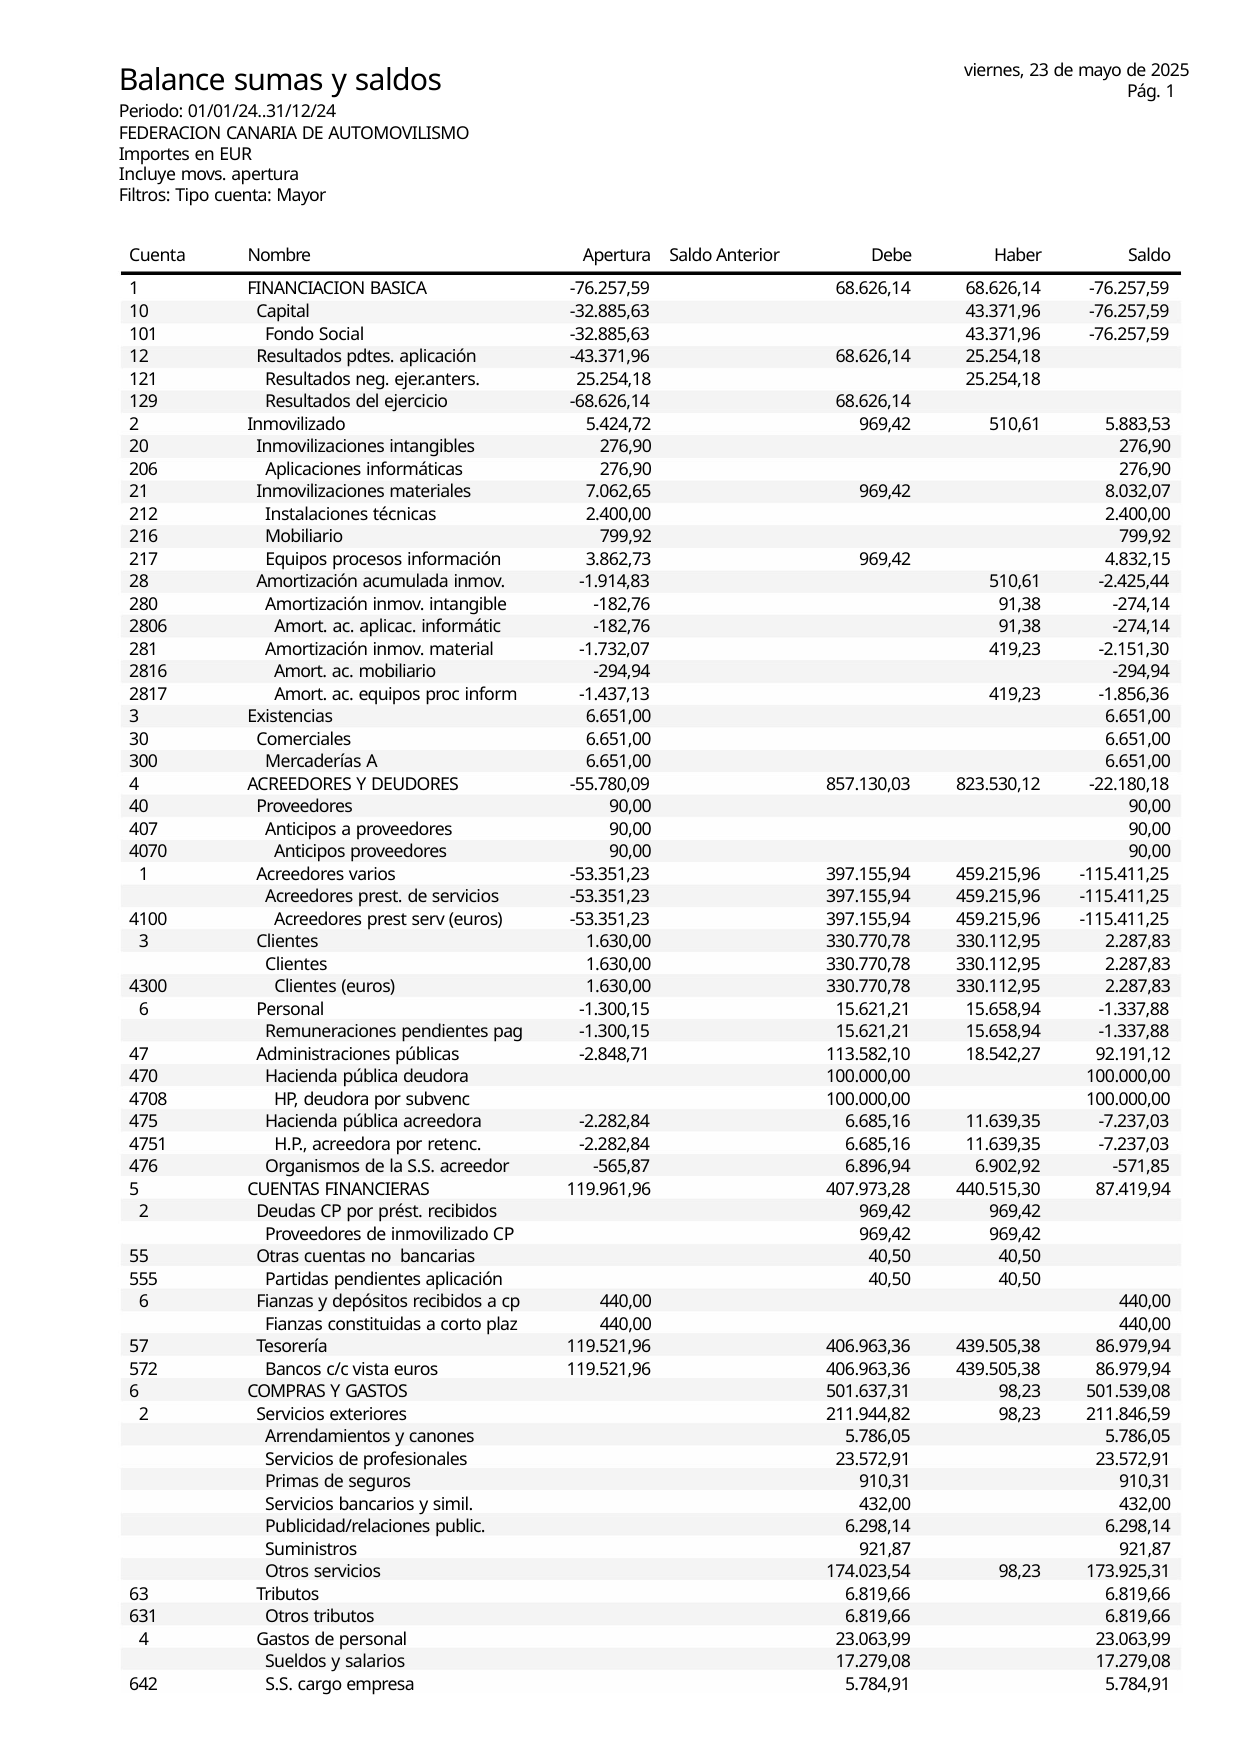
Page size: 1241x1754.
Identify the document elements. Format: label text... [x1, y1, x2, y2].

text 23.572,91 [1095, 1447, 1204, 1470]
text 440,00 [1119, 1312, 1201, 1334]
text 4 [129, 1132, 164, 1154]
text 6.298,14 [1105, 1515, 1204, 1537]
text -1.300,15 [579, 1020, 684, 1042]
text 6.685,16 [845, 1132, 944, 1155]
text 23.063,99 [1095, 1627, 1204, 1650]
text 406.963,36 [826, 1334, 944, 1357]
text 1.630,00 [586, 930, 684, 952]
text 330.770,78 [826, 952, 944, 975]
text -53.351,23 [569, 907, 684, 930]
text 90,00 [1128, 840, 1200, 862]
text 91,38 [998, 592, 1071, 615]
text 5.786,05 [1105, 1425, 1204, 1447]
text 439.505,38 [956, 1334, 1074, 1357]
text 90,00 [609, 795, 684, 817]
text 211.846,59 [1086, 1402, 1204, 1425]
text Amort. ac. equipos proc inform [274, 682, 542, 705]
text Fianzas y depósitos recibidos a cp [256, 1290, 543, 1312]
text Amort. ac. aplicac. informátic [274, 615, 542, 637]
text Administraciones públicas [256, 1042, 543, 1065]
text -115.411,25 [1079, 885, 1204, 907]
text 174.023,54 [826, 1560, 944, 1582]
text 25.254,18 [576, 367, 684, 390]
text -182,76 [593, 615, 684, 637]
text Primas de seguros [265, 1470, 543, 1492]
text 1.630,00 [586, 952, 684, 975]
text 276,90 [1119, 435, 1204, 457]
text 459.215,96 [956, 885, 1074, 907]
text 631 [129, 1604, 185, 1627]
text 1 [138, 479, 174, 502]
text 969,42 [989, 1200, 1074, 1222]
text 3 [129, 705, 164, 727]
text -294,94 [1112, 660, 1204, 682]
text Partidas pendientes aplicación [265, 1267, 543, 1290]
text 100.000,00 [826, 1065, 944, 1087]
text -294,94 [593, 660, 684, 682]
text 510,61 [989, 412, 1071, 435]
text 330.112,95 [956, 952, 1074, 975]
text 5 [129, 1334, 138, 1357]
text 90,00 [1128, 795, 1204, 817]
text 119.961,96 [566, 1177, 684, 1200]
text Organismos de la S.S. acreedor [265, 1155, 543, 1177]
text Servicios de profesionales [265, 1447, 543, 1470]
text Publicidad/relaciones public. [265, 1515, 521, 1537]
text -53.351,23 [569, 885, 684, 907]
text 1 [138, 862, 174, 885]
text 2 [129, 434, 138, 457]
text 98,23 [998, 1559, 1070, 1582]
text 113.582,10 [826, 1042, 944, 1065]
text S.S. cargo empresa [265, 1672, 521, 1695]
text 857.130,03 [826, 772, 944, 795]
text 6.651,00 [586, 705, 684, 727]
text 98,23 [998, 1402, 1070, 1425]
text Equipos procesos información [265, 547, 542, 570]
text 119.521,96 [566, 1335, 684, 1357]
text 2 [132, 444, 138, 451]
text Pág. 1 [1127, 81, 1197, 102]
text 15.621,21 [835, 997, 944, 1020]
text 2 [129, 569, 138, 592]
text 4 [138, 1627, 174, 1650]
text 5.424,72 [586, 412, 684, 435]
text -53.351,23 [569, 862, 684, 885]
text Fianzas constituidas a corto plaz [265, 1312, 543, 1335]
text 15.658,94 [965, 997, 1074, 1020]
text 2 [129, 682, 164, 705]
text 708 [164, 1087, 195, 1110]
text Inmovilizaciones materiales [256, 480, 542, 502]
text 4 [129, 1087, 164, 1109]
text Amort. ac. mobiliario [274, 660, 542, 682]
text Servicios bancarios y simil. [265, 1492, 521, 1515]
text 397.155,94 [826, 885, 944, 907]
text -1.300,15 [579, 997, 684, 1020]
text 1.630,00 [586, 975, 684, 997]
text Incluye movs. apertura [118, 164, 491, 185]
text 969,42 [859, 1222, 941, 1245]
text Balance sumas y saldos [118, 58, 462, 99]
text 555 [129, 1267, 185, 1290]
text 751 [164, 1132, 195, 1155]
text Apertura Saldo Anterior [583, 243, 807, 266]
text 18.542,27 [965, 1042, 1074, 1065]
text Clientes [265, 952, 543, 975]
text 101 [129, 322, 185, 345]
text -1.337,88 [1098, 1020, 1204, 1042]
text 68.626,14 [965, 276, 1073, 299]
text 40,50 [868, 1267, 941, 1290]
text 817 [164, 682, 195, 705]
text 0 [138, 434, 174, 457]
text viernes, 23 de mayo de 2025 [964, 58, 1197, 81]
text -2.151,30 [1098, 637, 1204, 660]
text Remuneraciones pendientes pag [265, 1020, 543, 1042]
text 75 [164, 1110, 195, 1132]
text 969,42 [989, 1222, 1071, 1245]
text 419,23 [989, 682, 1071, 705]
text 4 [129, 1154, 164, 1177]
text -182,76 [593, 592, 684, 615]
text -68.626,14 [569, 390, 684, 412]
text 2.287,83 [1105, 930, 1204, 952]
text 90,00 [609, 817, 680, 840]
text 25.254,18 [965, 345, 1073, 367]
text 11.639,35 [965, 1109, 1074, 1132]
text 439.505,38 [956, 1357, 1074, 1380]
text Amortización inmov. intangible [265, 592, 542, 615]
text 2 [132, 579, 138, 586]
text 16 [164, 525, 184, 547]
text 98,23 [998, 1380, 1074, 1402]
text 440.515,30 [956, 1177, 1074, 1200]
text 6.819,66 [845, 1605, 944, 1627]
text 5.786,05 [845, 1425, 944, 1447]
text Gastos de personal [256, 1627, 521, 1650]
text 6 [138, 997, 174, 1020]
text 2.400,00 [586, 502, 684, 525]
text 43.371,96 [965, 299, 1073, 322]
text 70 [138, 1064, 195, 1087]
text 823.530,12 [956, 772, 1074, 795]
text 330.112,95 [956, 930, 1074, 952]
text Existencias [247, 705, 542, 727]
text 23.063,99 [835, 1627, 944, 1650]
text Deudas CP por prést. recibidos [256, 1200, 543, 1222]
text -55.780,09 [569, 772, 684, 795]
text Clientes (euros) [274, 975, 543, 997]
text 68.626,14 [835, 344, 943, 367]
text 87.419,94 [1095, 1177, 1203, 1200]
text Otros tributos [265, 1605, 521, 1627]
text 2 [132, 512, 138, 519]
text 6.819,66 [1105, 1605, 1204, 1627]
text Arrendamientos y canones [265, 1425, 543, 1447]
text 6.651,00 [1105, 750, 1204, 772]
text 4 [129, 1079, 138, 1087]
text -76.257,59 [1089, 322, 1204, 345]
text 40,50 [998, 1267, 1071, 1290]
text COMPRAS Y GASTOS [247, 1380, 543, 1402]
text -2.848,71 [579, 1042, 684, 1065]
text 510,61 [989, 569, 1071, 592]
text Tributos [256, 1582, 521, 1605]
text -76.257,59 [1089, 299, 1204, 322]
text 4 [129, 1057, 138, 1064]
text 459.215,96 [956, 907, 1074, 930]
text 100.000,00 [826, 1087, 944, 1110]
text 3.862,73 [586, 547, 684, 570]
text 6.651,00 [586, 750, 684, 772]
text 330.770,78 [826, 975, 944, 997]
text 1 [129, 276, 213, 299]
text 5.784,91 [1105, 1672, 1204, 1695]
text 4 [129, 817, 138, 831]
text 6.651,00 [1105, 705, 1204, 727]
text 76 [164, 1155, 195, 1177]
text Comerciales [256, 727, 491, 750]
text 5.883,53 [1105, 412, 1204, 435]
text 4 [129, 832, 138, 839]
text 40,50 [998, 1245, 1071, 1267]
text -2.425,44 [1098, 570, 1204, 592]
text -43.371,96 [569, 345, 684, 367]
text -7.237,03 [1098, 1132, 1204, 1155]
text 5.784,91 [845, 1672, 944, 1695]
text Acreedores varios [256, 862, 543, 885]
text 3 [138, 1582, 174, 1604]
text Otros servicios [265, 1560, 521, 1582]
text Proveedores de inmovilizado CP [265, 1222, 543, 1245]
text CUENTAS FINANCIERAS [247, 1177, 543, 1200]
text 910,31 [859, 1470, 944, 1492]
text 276,90 [599, 457, 681, 479]
text 2 [129, 614, 164, 637]
text FINANCIACION BASICA [247, 276, 467, 299]
text 17.279,08 [835, 1650, 944, 1672]
text 440,00 [599, 1312, 684, 1335]
text Amortización acumulada inmov. [256, 570, 542, 592]
text 8.032,07 [1105, 480, 1204, 502]
text 81 [164, 637, 195, 660]
text Periodo: 01/01/24..31/12/24 [118, 99, 491, 122]
text 6.685,16 [845, 1110, 944, 1132]
text -1.732,07 [579, 637, 684, 660]
text 5 [129, 1244, 138, 1267]
text 6 [129, 1582, 138, 1604]
text 80 [138, 592, 195, 615]
text Capital [256, 299, 467, 322]
text 4.832,15 [1105, 547, 1204, 570]
text 90,00 [1128, 817, 1200, 840]
text 129 [129, 389, 185, 412]
text 07 [138, 817, 184, 839]
text 15.621,21 [835, 1020, 944, 1042]
text 4300 [129, 974, 195, 997]
text 816 [164, 660, 195, 682]
text Fondo Social [265, 322, 467, 344]
text 2 [129, 592, 138, 614]
text 969,42 [859, 412, 943, 435]
text 6 [129, 1379, 164, 1402]
text Haber [994, 243, 1070, 266]
text 6.651,00 [586, 727, 684, 750]
text -274,14 [1112, 592, 1204, 615]
text 90,00 [609, 840, 680, 862]
text 572 [129, 1357, 185, 1380]
text Aplicaciones informáticas [265, 457, 542, 480]
text 40,50 [868, 1245, 941, 1267]
text 432,00 [1119, 1492, 1204, 1515]
text 68.626,14 [835, 276, 943, 299]
text 4 [129, 1042, 138, 1056]
text 91,38 [998, 615, 1071, 637]
text -2.282,84 [579, 1132, 683, 1155]
text 6.896,94 [845, 1155, 944, 1177]
text 5 [138, 1244, 174, 1267]
text Suministros [265, 1537, 521, 1560]
text -1.914,83 [579, 570, 684, 592]
text 15.658,94 [965, 1020, 1074, 1042]
text 119.521,96 [566, 1357, 684, 1380]
text 100.000,00 [1086, 1065, 1204, 1087]
text 2 [129, 637, 164, 659]
text 6.819,66 [845, 1582, 944, 1605]
text 68.626,14 [835, 389, 943, 412]
text -76.257,59 [569, 276, 684, 299]
text 121 [129, 367, 185, 389]
text 799,92 [599, 525, 684, 547]
text 6.298,14 [845, 1515, 944, 1537]
text 440,00 [599, 1289, 684, 1312]
text 3 [129, 727, 138, 749]
text 3 [138, 929, 174, 952]
text Resultados del ejercicio [265, 390, 542, 412]
text 2 [132, 602, 138, 609]
text 799,92 [1119, 525, 1204, 547]
text Proveedores [256, 795, 491, 817]
text -274,14 [1112, 615, 1204, 637]
text -32.885,63 [569, 322, 684, 345]
text 397.155,94 [826, 862, 944, 885]
text Bancos c/c vista euros [265, 1357, 543, 1380]
text 440,00 [1119, 1289, 1201, 1312]
text Saldo [1128, 243, 1200, 266]
text -115.411,25 [1079, 907, 1204, 930]
text 86.979,94 [1095, 1357, 1204, 1380]
text Acreedores prest. de servicios [265, 885, 543, 907]
text 969,42 [859, 479, 941, 502]
text 17 [164, 547, 184, 570]
text -7.237,03 [1098, 1110, 1204, 1132]
text 2.287,83 [1105, 952, 1204, 975]
text Hacienda pública acreedora [265, 1110, 543, 1132]
text 330.112,95 [956, 975, 1074, 997]
text 2 [129, 524, 164, 547]
text Nombre [247, 243, 342, 266]
text 6.819,66 [1105, 1582, 1204, 1605]
text 4 [129, 1109, 164, 1132]
text 8 [138, 569, 174, 592]
text 276,90 [1119, 457, 1204, 480]
text HP, deudora por subvenc [274, 1087, 543, 1110]
text Filtros: Tipo cuenta: Mayor [118, 185, 491, 206]
text 5 [129, 1177, 164, 1200]
text 0 [138, 299, 174, 322]
text 501.539,08 [1086, 1380, 1204, 1402]
text 910,31 [1119, 1470, 1204, 1492]
text 921,87 [1119, 1537, 1204, 1560]
text Tesorería [256, 1335, 543, 1357]
text Hacienda pública deudora [265, 1065, 543, 1087]
text 407.973,28 [826, 1177, 944, 1200]
text Acreedores prest serv (euros) [274, 907, 543, 930]
text 1 [129, 344, 138, 367]
text 459.215,96 [956, 862, 1074, 885]
text 211.944,82 [826, 1402, 944, 1425]
text 12 [138, 502, 184, 525]
text 419,23 [989, 637, 1071, 660]
text 300 [129, 749, 185, 772]
text 206 [129, 457, 185, 480]
text Instalaciones técnicas [265, 502, 542, 525]
text Resultados pdtes. aplicación [256, 344, 542, 367]
text 86.979,94 [1095, 1334, 1204, 1357]
text 7 [138, 1042, 174, 1064]
text 6.902,92 [975, 1155, 1074, 1177]
text 100.000,00 [1086, 1087, 1204, 1110]
text Cuenta [129, 243, 213, 266]
text Personal [256, 997, 543, 1020]
text 7.062,65 [586, 479, 684, 502]
text 2 [138, 1199, 174, 1222]
text Mercaderías A [265, 750, 491, 772]
text 2 [132, 489, 138, 496]
text Sueldos y salarios [265, 1650, 521, 1672]
text -571,85 [1112, 1155, 1204, 1177]
text 276,90 [599, 435, 684, 457]
text Inmovilizaciones intangibles [256, 435, 542, 457]
text 4 [129, 1064, 138, 1078]
text 921,87 [859, 1537, 944, 1560]
text -1.856,36 [1098, 682, 1204, 705]
text 17.279,08 [1095, 1650, 1204, 1672]
text Importes en EUR [118, 143, 491, 164]
text 6 [138, 1289, 174, 1312]
text Amortización inmov. material [265, 637, 542, 660]
text Anticipos proveedores [274, 840, 543, 862]
text 4070 [129, 839, 195, 862]
text 25.254,18 [965, 367, 1073, 390]
text 2.287,83 [1105, 975, 1204, 997]
text 40 [129, 794, 174, 817]
text -32.885,63 [569, 299, 684, 322]
text H.P., acreedora por retenc. [274, 1132, 543, 1155]
text 43.371,96 [965, 322, 1073, 345]
text Mobiliario [265, 525, 542, 547]
text -1.437,13 [579, 682, 684, 705]
text -22.180,18 [1089, 772, 1204, 795]
text 1 [129, 299, 138, 322]
text -76.257,59 [1089, 276, 1204, 299]
text 501.637,31 [826, 1380, 944, 1402]
text 11.639,35 [965, 1132, 1074, 1155]
text Servicios exteriores [256, 1402, 543, 1425]
text 2 [129, 502, 138, 524]
text FEDERACION CANARIA DE AUTOMOVILISMO [118, 122, 491, 143]
text 2 [129, 547, 164, 569]
text 969,42 [859, 547, 941, 570]
text 2 [129, 479, 138, 502]
text 330.770,78 [826, 930, 944, 952]
text 2 [129, 412, 164, 434]
text 4100 [129, 907, 195, 930]
text 2 [138, 344, 174, 367]
text -2.282,84 [579, 1109, 683, 1132]
text -565,87 [593, 1155, 683, 1177]
text 23.572,91 [835, 1447, 944, 1470]
text 6.651,00 [1105, 727, 1204, 750]
text 0 [138, 727, 174, 749]
text -115.411,25 [1079, 862, 1204, 885]
text Otras cuentas no bancarias [256, 1245, 543, 1267]
text ACREEDORES Y DEUDORES [247, 772, 491, 795]
text 2 [138, 1402, 174, 1425]
text 642 [129, 1672, 185, 1695]
text 2 [129, 659, 164, 682]
text 4 [129, 772, 185, 795]
text 2.400,00 [1105, 502, 1204, 525]
text 397.155,94 [826, 907, 944, 930]
text -1.337,88 [1098, 997, 1204, 1020]
text 969,42 [859, 1200, 944, 1222]
text 7 [138, 1334, 174, 1357]
text Debe [871, 243, 940, 266]
text Resultados neg. ejer.anters. [265, 367, 542, 390]
text Inmovilizado [247, 412, 542, 435]
text 432,00 [859, 1492, 944, 1515]
text 92.191,12 [1095, 1042, 1204, 1065]
text Clientes [256, 930, 543, 952]
text Anticipos a proveedores [265, 817, 543, 840]
text 406.963,36 [826, 1357, 944, 1380]
text 806 [164, 615, 195, 637]
text 173.925,31 [1086, 1560, 1204, 1582]
